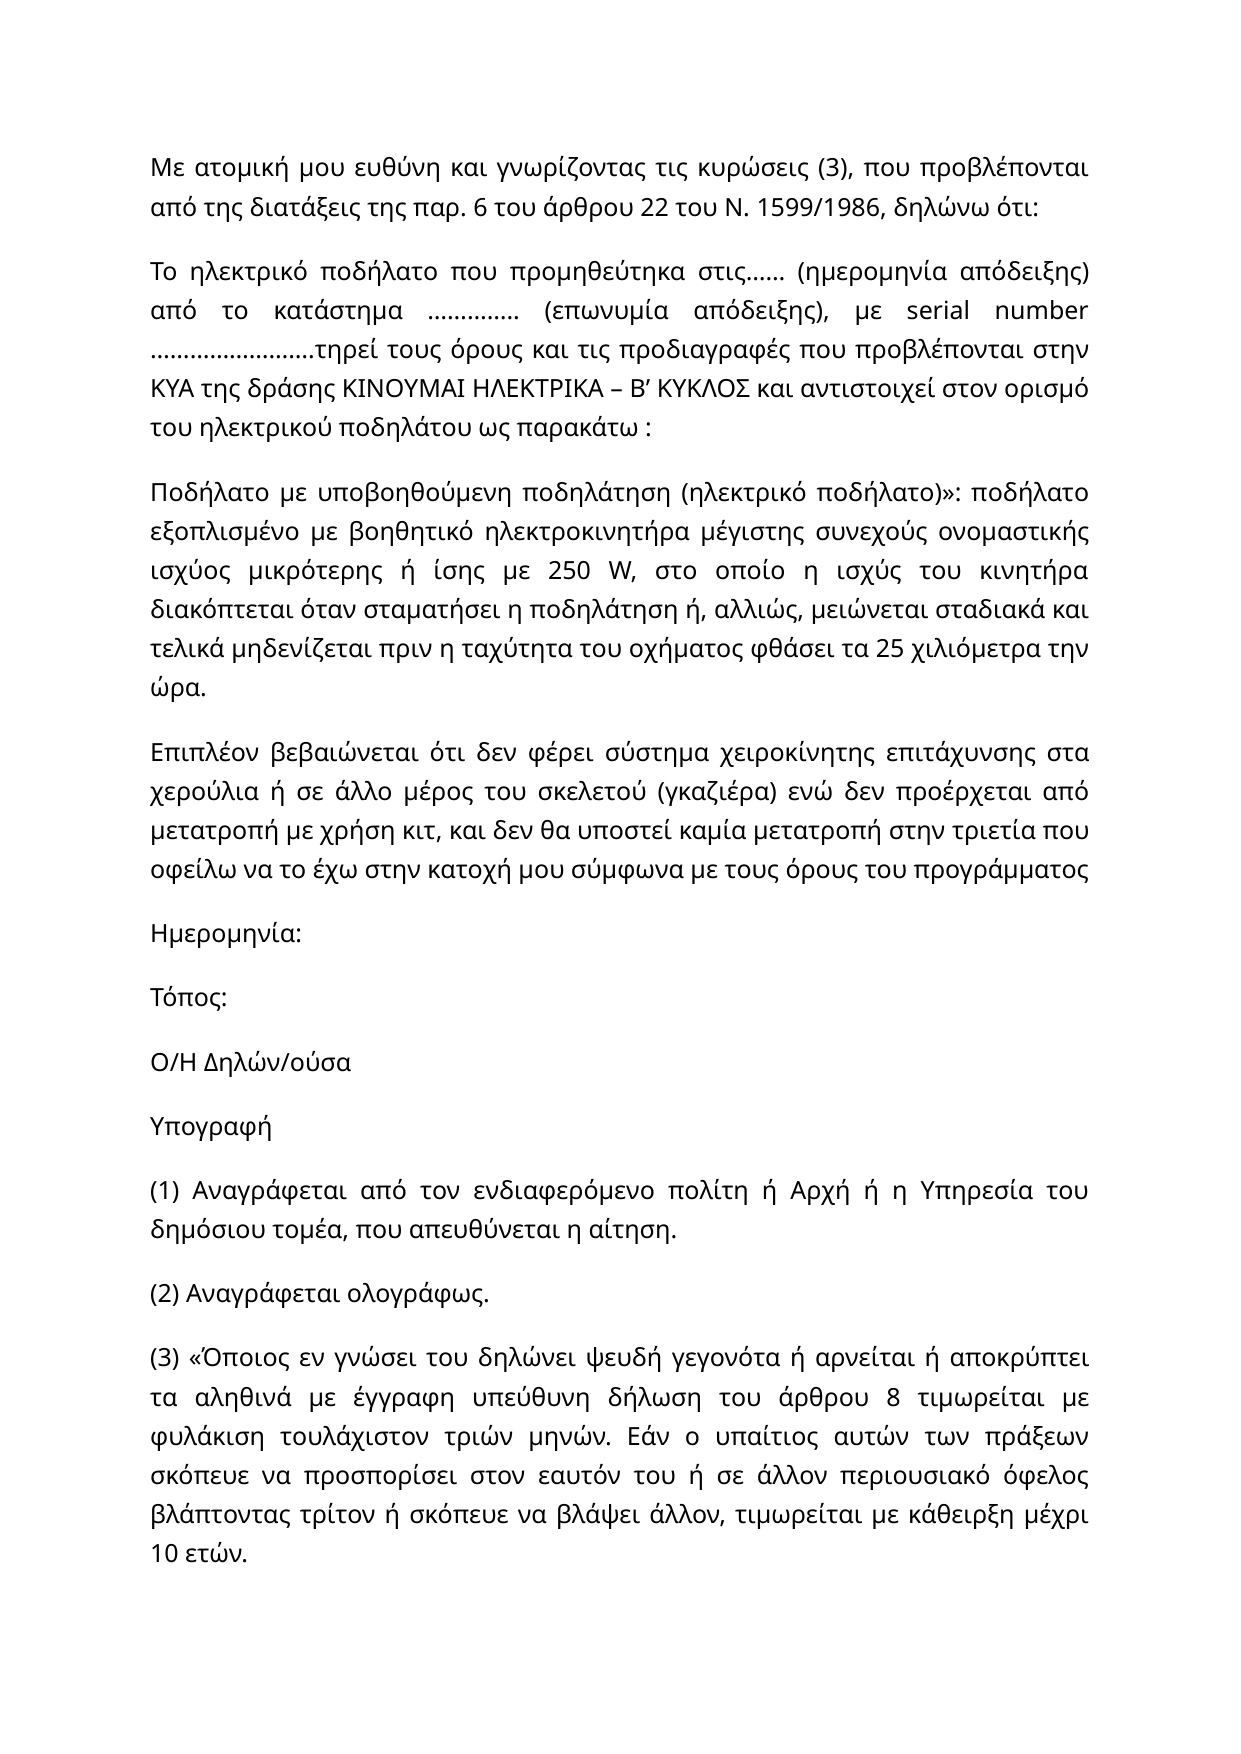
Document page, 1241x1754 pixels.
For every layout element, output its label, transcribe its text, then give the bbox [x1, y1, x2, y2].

text Το ηλεκτρικό ποδήλατο που προμηθεύτηκα στις…… (ημερομηνία απόδειξης) από το κατάστημα ………….. (επωνυμία απόδειξης), με serial number …………………….τηρεί τους όρους και τις προδιαγραφές που προβλέπονται στην ΚΥΑ της δράσης ΚΙΝΟΥΜΑΙ ΗΛΕΚΤΡΙΚΑ – Β’ ΚΥΚΛΟΣ και αντιστοιχεί στον ορισμό του ηλεκτρικού ποδηλάτου ως παρακάτω : [150, 253, 1090, 444]
text Ημερομηνία: [150, 916, 1090, 950]
text Με ατομική μου ευθύνη και γνωρίζοντας τις κυρώσεις (3), που προβλέπονται από της διατάξεις της παρ. 6 του άρθρου 22 του Ν. 1599/1986, δηλώνω ότι: [150, 150, 1090, 223]
text (1) Αναγράφεται από τον ενδιαφερόμενο πολίτη ή Αρχή ή η Υπηρεσία του δημόσιου τομέα, που απευθύνεται η αίτηση. [150, 1172, 1090, 1246]
text Τόπος: [150, 980, 1090, 1014]
text Επιπλέον βεβαιώνεται ότι δεν φέρει σύστημα χειροκίνητης επιτάχυνσης στα χερούλια ή σε άλλο μέρος του σκελετού (γκαζιέρα) ενώ δεν προέρχεται από μετατροπή με χρήση κιτ, και δεν θα υποστεί καμία μετατροπή στην τριετία που οφείλω να το έχω στην κατοχή μου σύμφωνα με τους όρους του προγράμματος [150, 734, 1090, 886]
text (3) «Όποιος εν γνώσει του δηλώνει ψευδή γεγονότα ή αρνείται ή αποκρύπτει τα αληθινά με έγγραφη υπεύθυνη δήλωση του άρθρου 8 τιμωρείται με φυλάκιση τουλάχιστον τριών μηνών. Εάν ο υπαίτιος αυτών των πράξεων σκόπευε να προσπορίσει στον εαυτόν του ή σε άλλον περιουσιακό όφελος βλάπτοντας τρίτον ή σκόπευε να βλάψει άλλον, τιμωρείται με κάθειρξη μέχρι 10 ετών. [150, 1340, 1090, 1570]
text Ο/H Δηλών/ούσα [150, 1044, 1090, 1078]
text (2) Αναγράφεται ολογράφως. [150, 1276, 1090, 1310]
text Ποδήλατο με υποβοηθούμενη ποδηλάτηση (ηλεκτρικό ποδήλατο)»: ποδήλατο εξοπλισμένο με βοηθητικό ηλεκτροκινητήρα μέγιστης συνεχούς ονομαστικής ισχύος μικρότερης ή ίσης με 250 W, στο οποίο η ισχύς του κινητήρα διακόπτεται όταν σταματήσει η ποδηλάτηση ή, αλλιώς, μειώνεται σταδιακά και τελικά μηδενίζεται πριν η ταχύτητα του οχήματος φθάσει τα 25 χιλιόμετρα την ώρα. [150, 474, 1090, 704]
text Υπογραφή [150, 1108, 1090, 1142]
